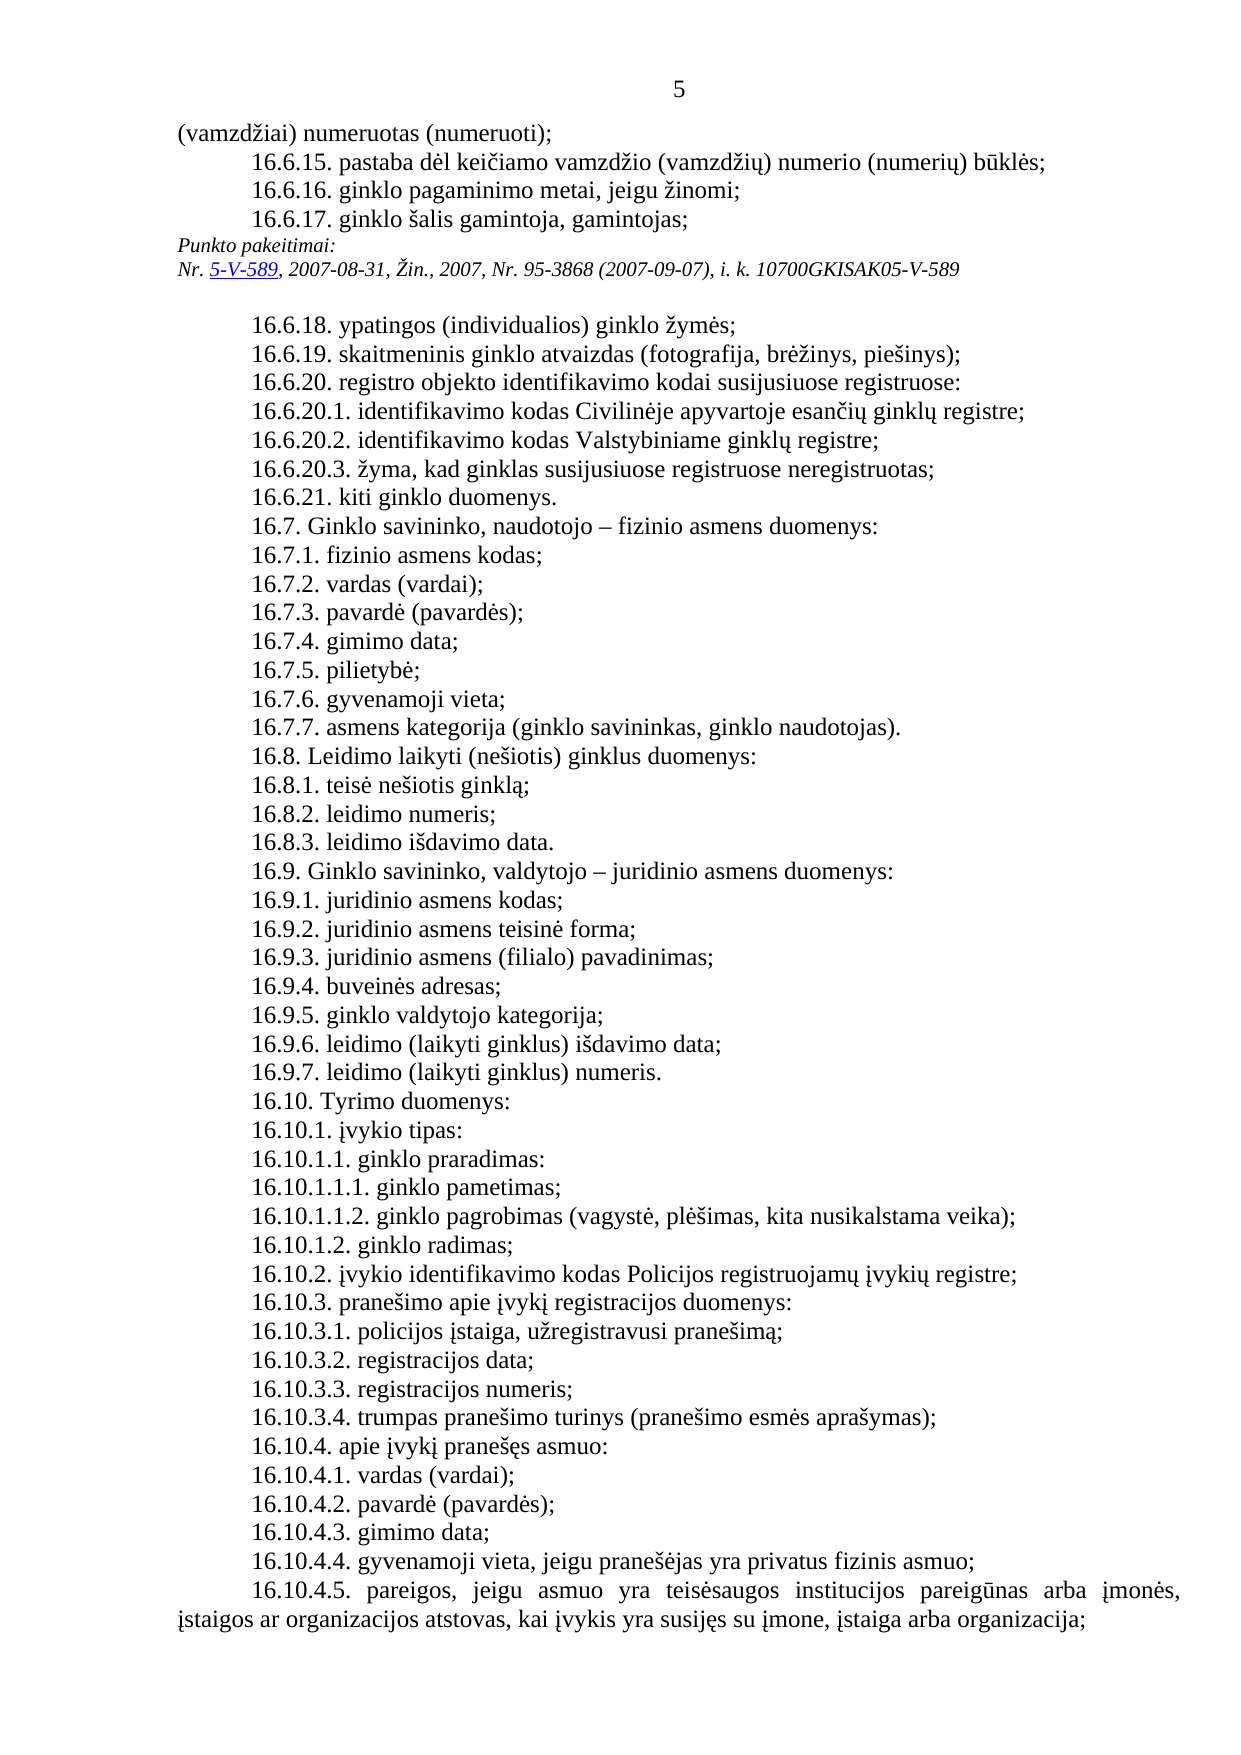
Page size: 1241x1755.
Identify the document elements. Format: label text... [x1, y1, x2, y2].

text 16.7.4. gimimo data; [177, 626, 1181, 655]
text 16.9.2. juridinio asmens teisinė forma; [177, 914, 1181, 942]
text 16.10.3.1. policijos įstaiga, užregistravusi pranešimą; [177, 1316, 1181, 1345]
text 16.10.4.1. vardas (vardai); [177, 1460, 1181, 1489]
text (vamzdžiai) numeruotas (numeruoti); [177, 118, 1181, 147]
text 16.10.1.1. ginklo praradimas: [177, 1144, 1181, 1172]
text 16.9.3. juridinio asmens (filialo) pavadinimas; [177, 942, 1181, 971]
text 16.7.5. pilietybė; [177, 655, 1181, 684]
text 16.10.2. įvykio identifikavimo kodas Policijos registruojamų įvykių registre; [177, 1259, 1181, 1287]
text 16.9.6. leidimo (laikyti ginklus) išdavimo data; [177, 1029, 1181, 1057]
text 16.7.1. fizinio asmens kodas; [177, 540, 1181, 569]
text 16.6.17. ginklo šalis gamintoja, gamintojas; [177, 204, 1181, 233]
text 16.6.16. ginklo pagaminimo metai, jeigu žinomi; [177, 176, 1181, 204]
text 16.7.2. vardas (vardai); [177, 569, 1181, 597]
text 16.6.18. ypatingos (individualios) ginklo žymės; [177, 310, 1181, 339]
text 16.6.19. skaitmeninis ginklo atvaizdas (fotografija, brėžinys, piešinys); [177, 339, 1181, 367]
text 16.10.4.5. pareigos, jeigu asmuo yra teisėsaugos institucijos pareigūnas arba įmonės, įstaigos ar organizacijos atstovas, kai įvykis yra susijęs su įmone, įstaiga arba organizacija; [177, 1575, 1181, 1632]
text 16.7.7. asmens kategorija (ginklo savininkas, ginklo naudotojas). [177, 712, 1181, 741]
text 16.6.20. registro objekto identifikavimo kodai susijusiuose registruose: [177, 367, 1181, 396]
text 16.10.1.1.1. ginklo pametimas; [177, 1172, 1181, 1201]
text 16.10.4.4. gyvenamoji vieta, jeigu pranešėjas yra privatus fizinis asmuo; [177, 1546, 1181, 1575]
text 16.8. Leidimo laikyti (nešiotis) ginklus duomenys: [177, 741, 1181, 770]
text Punkto pakeitimai: [177, 233, 1181, 257]
text 16.6.20.1. identifikavimo kodas Civilinėje apyvartoje esančių ginklų registre; [177, 396, 1181, 425]
text 16.10.3.4. trumpas pranešimo turinys (pranešimo esmės aprašymas); [177, 1402, 1181, 1431]
text 16.10.3.3. registracijos numeris; [177, 1374, 1181, 1402]
text 16.9.4. buveinės adresas; [177, 971, 1181, 1000]
text 16.9.5. ginklo valdytojo kategorija; [177, 1000, 1181, 1029]
text 16.8.1. teisė nešiotis ginklą; [177, 770, 1181, 799]
text 16.6.21. kiti ginklo duomenys. [177, 482, 1181, 511]
text Nr. 5-V-589, 2007-08-31, Žin., 2007, Nr. 95-3868 (2007-09-07), i. k. 10700GKISAK05-V-589 [177, 257, 1181, 281]
text 16.10.4.2. pavardė (pavardės); [177, 1489, 1181, 1517]
text 16.6.15. pastaba dėl keičiamo vamzdžio (vamzdžių) numerio (numerių) būklės; [177, 147, 1181, 176]
text 16.6.20.3. žyma, kad ginklas susijusiuose registruose neregistruotas; [177, 454, 1181, 482]
text 16.6.20.2. identifikavimo kodas Valstybiniame ginklų registre; [177, 425, 1181, 454]
text 16.7.3. pavardė (pavardės); [177, 597, 1181, 626]
text 16.9. Ginklo savininko, valdytojo – juridinio asmens duomenys: [177, 856, 1181, 885]
text 16.8.3. leidimo išdavimo data. [177, 827, 1181, 856]
text 16.10.1. įvykio tipas: [177, 1115, 1181, 1144]
text 16.10.4.3. gimimo data; [177, 1517, 1181, 1546]
text 16.10.1.2. ginklo radimas; [177, 1230, 1181, 1259]
text 16.10.4. apie įvykį pranešęs asmuo: [177, 1431, 1181, 1460]
text 16.9.1. juridinio asmens kodas; [177, 885, 1181, 914]
text 16.7. Ginklo savininko, naudotojo – fizinio asmens duomenys: [177, 511, 1181, 540]
text 16.10. Tyrimo duomenys: [177, 1086, 1181, 1115]
text 16.10.3.2. registracijos data; [177, 1345, 1181, 1374]
text 16.10.1.1.2. ginklo pagrobimas (vagystė, plėšimas, kita nusikalstama veika); [177, 1201, 1181, 1230]
text 16.10.3. pranešimo apie įvykį registracijos duomenys: [177, 1287, 1181, 1316]
text 16.8.2. leidimo numeris; [177, 799, 1181, 827]
text 16.9.7. leidimo (laikyti ginklus) numeris. [177, 1057, 1181, 1086]
text 16.7.6. gyvenamoji vieta; [177, 684, 1181, 712]
